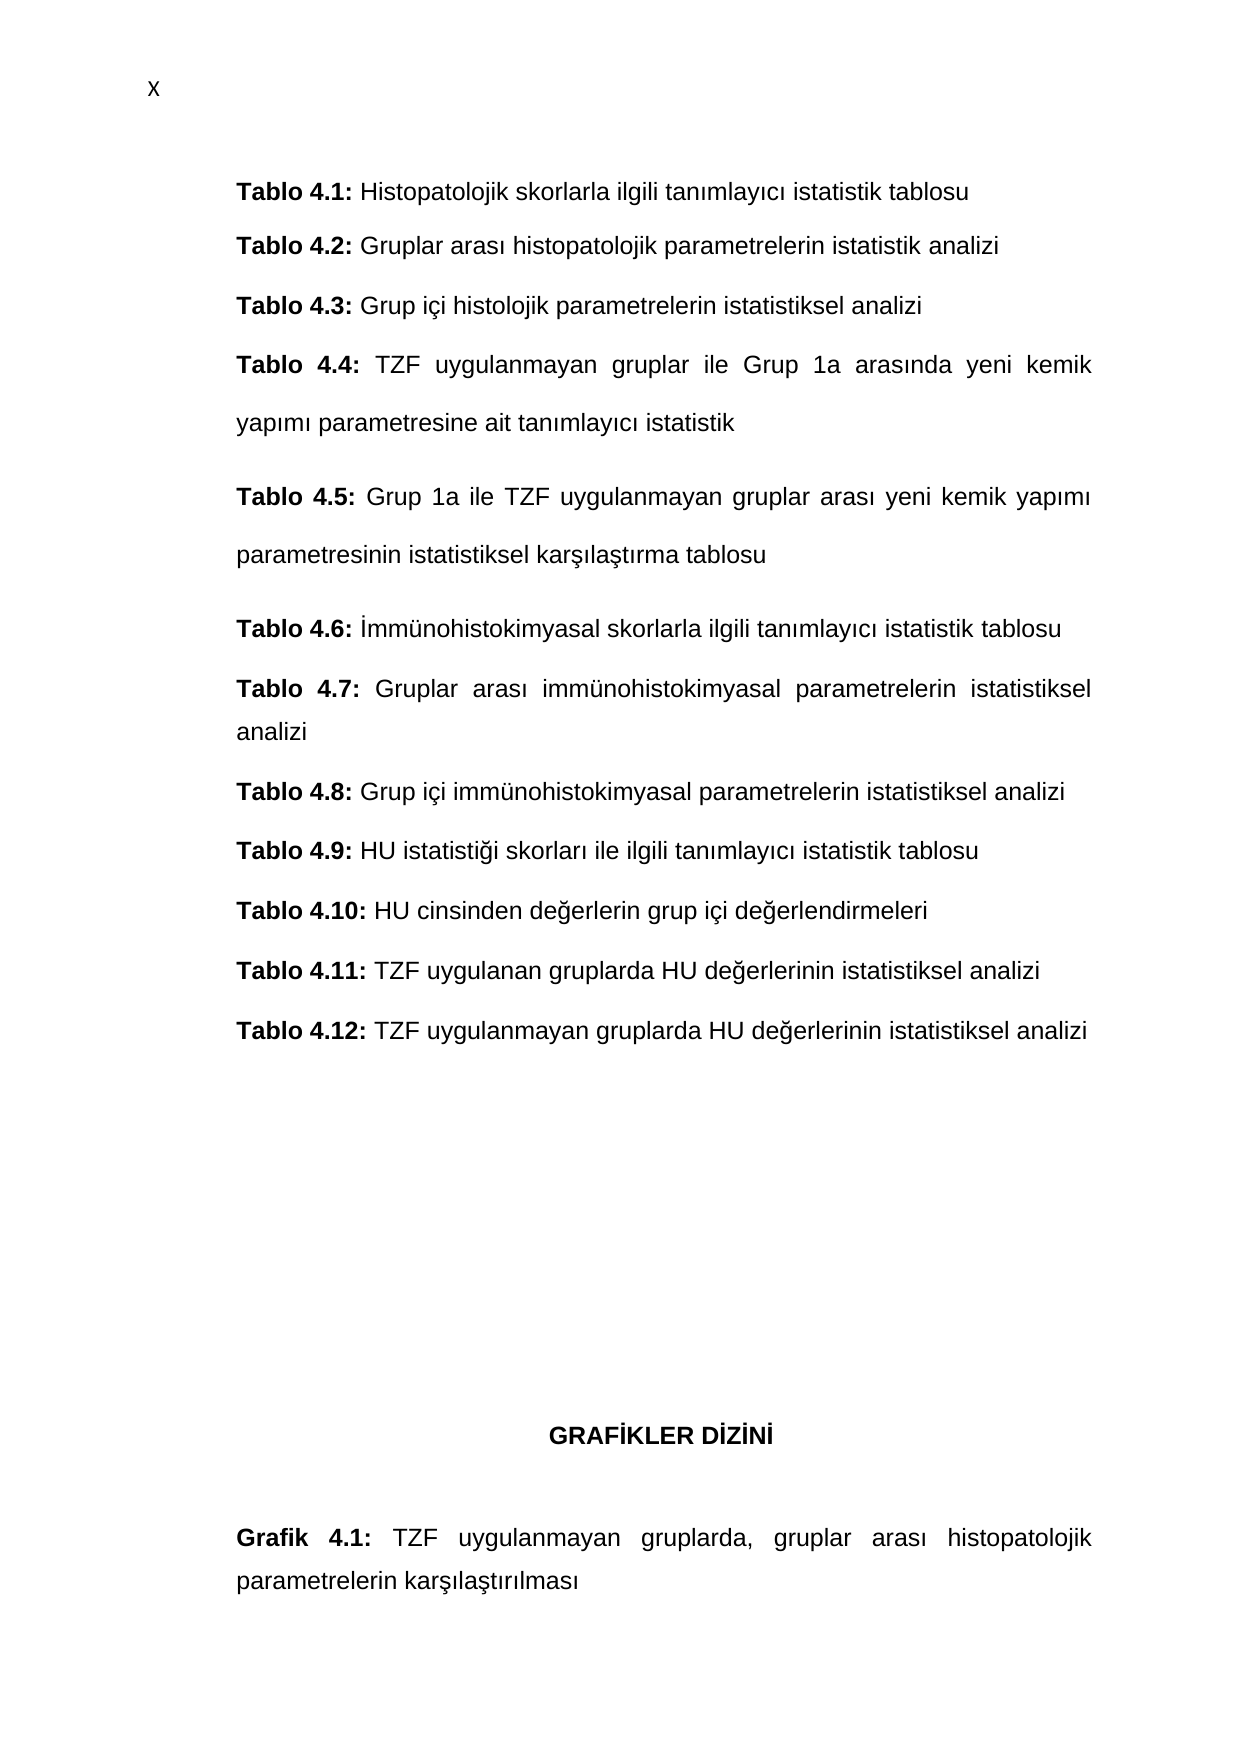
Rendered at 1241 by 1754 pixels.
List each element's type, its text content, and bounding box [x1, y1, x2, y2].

text Tablo 4.6: İmmünohistokimyasal skorlarla ilgili tanımlayıcı istatistik tablosu [148, 614, 1093, 642]
text Tablo 4.10: HU cinsinden değerlerin grup içi değerlendirmeleri [148, 896, 1093, 925]
text Tablo 4.1: Histopatolojik skorlarla ilgili tanımlayıcı istatistik tablosu [148, 177, 1093, 206]
text Tablo 4.8: Grup içi immünohistokimyasal parametrelerin istatistiksel analizi [148, 776, 1093, 805]
text GRAFİKLER DİZİNİ [236, 1421, 1093, 1492]
text Tablo 4.9: HU istatistiği skorları ile ilgili tanımlayıcı istatistik tablosu [148, 836, 1093, 865]
text Tablo 4.11: TZF uygulanan gruplarda HU değerlerinin istatistiksel analizi [148, 956, 1093, 984]
text Grafik 4.1: TZF uygulanmayan gruplarda, gruplar arası histopatolojik parametrelerin karşılaştırılması [236, 1523, 1093, 1594]
text Tablo 4.7: Gruplar arası immünohistokimyasal parametrelerin istatistiksel analizi [236, 673, 1093, 745]
text Tablo 4.12: TZF uygulanmayan gruplarda HU değerlerinin istatistiksel analizi [148, 1016, 1093, 1044]
text Tablo 4.3: Grup içi histolojik parametrelerin istatistiksel analizi [148, 291, 1093, 319]
text Tablo 4.2: Gruplar arası histopatolojik parametrelerin istatistik analizi [148, 231, 1093, 259]
text Tablo 4.5: Grup 1a ile TZF uygulanmayan gruplar arası yeni kemik yapımı parametresinin istatistiksel karşılaştırma tablosu [236, 482, 1093, 568]
text Tablo 4.4: TZF uygulanmayan gruplar ile Grup 1a arasında yeni kemik yapımı parametresine ait tanımlayıcı istatistik [236, 350, 1093, 437]
